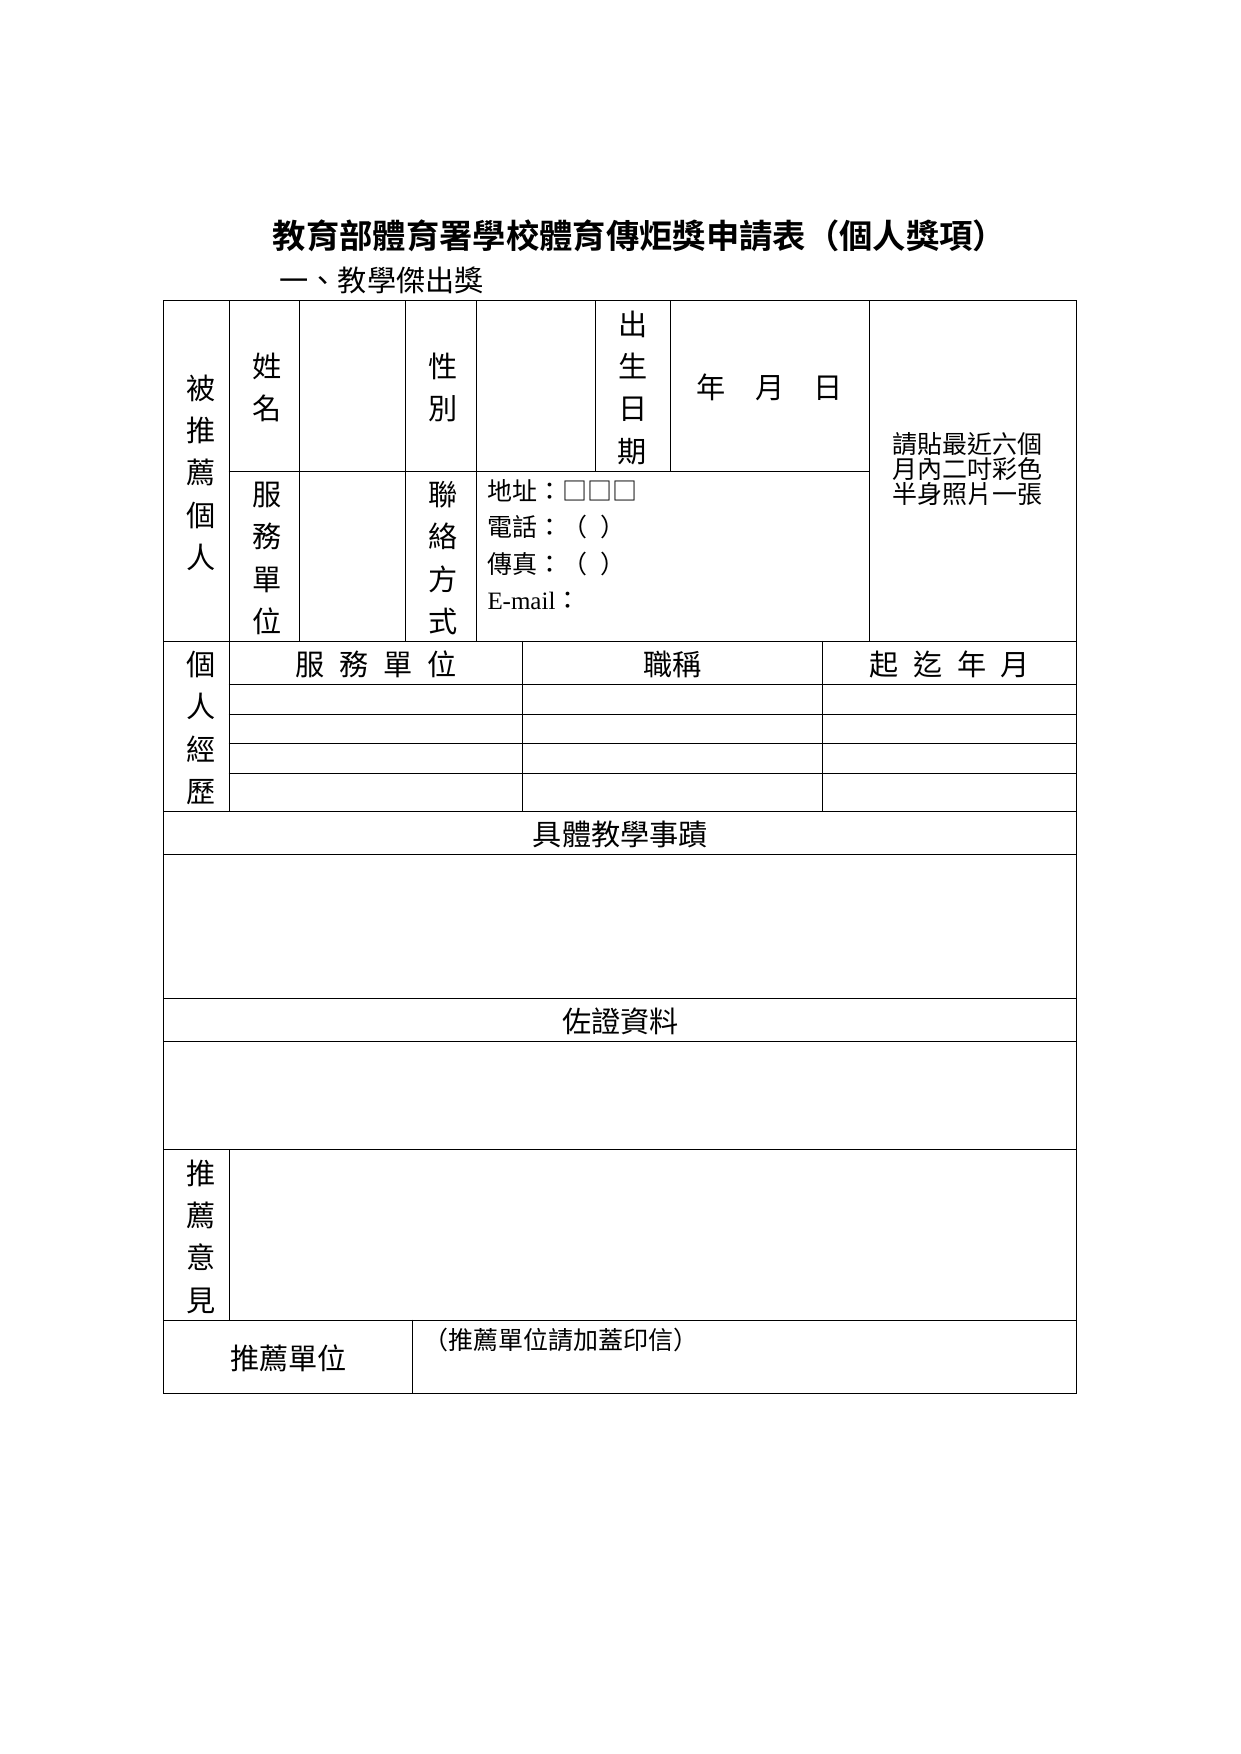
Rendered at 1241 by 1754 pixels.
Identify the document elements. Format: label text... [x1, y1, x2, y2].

text 一、教學傑出獎 [187, 258, 1053, 300]
text 教育部體育署學校體育傳炬獎申請表（個人獎項） [137, 210, 1103, 258]
table_cell [823, 685, 1076, 714]
table_header 姓名 [230, 301, 299, 471]
table_cell 起 迄 年 月 [823, 642, 1076, 684]
table_cell 推薦意見 [164, 1150, 229, 1319]
table_header [477, 301, 595, 471]
table_cell [230, 744, 522, 773]
table_header 被推薦個人 [164, 301, 229, 641]
table_cell [523, 715, 822, 743]
table_cell [230, 774, 522, 811]
table_cell [230, 715, 522, 743]
table_header 性別 [406, 301, 476, 471]
table_cell [823, 715, 1076, 743]
table_header 請貼最近六個月內二吋彩色半身照片一張 [870, 301, 1076, 641]
table_cell 地址：□□□ 電話：（ ） 傳真：（ ） E-mail： [477, 472, 869, 641]
table_cell 服務單位 [230, 472, 299, 641]
table_cell 職稱 [523, 642, 822, 684]
table_cell 服 務 單 位 [230, 642, 522, 684]
table_cell [164, 1042, 1076, 1149]
table_cell [523, 744, 822, 773]
table_header [300, 301, 405, 471]
table_cell [823, 774, 1076, 811]
table_cell 具體教學事蹟 [164, 812, 1076, 854]
table_cell [523, 774, 822, 811]
table_cell 個人經歷 [164, 642, 229, 811]
table_cell （推薦單位請加蓋印信） [413, 1321, 1076, 1393]
table_cell [230, 1150, 1076, 1319]
table_cell 推薦單位 [164, 1321, 412, 1393]
table_cell [523, 685, 822, 714]
table_header 年 月 日 [671, 301, 869, 471]
table_cell [230, 685, 522, 714]
table_cell [823, 744, 1076, 773]
table_header 出生日期 [596, 301, 670, 471]
table_cell 聯絡方式 [406, 472, 476, 641]
table_cell [300, 472, 405, 641]
table_cell 佐證資料 [164, 999, 1076, 1041]
table_cell [164, 855, 1076, 998]
